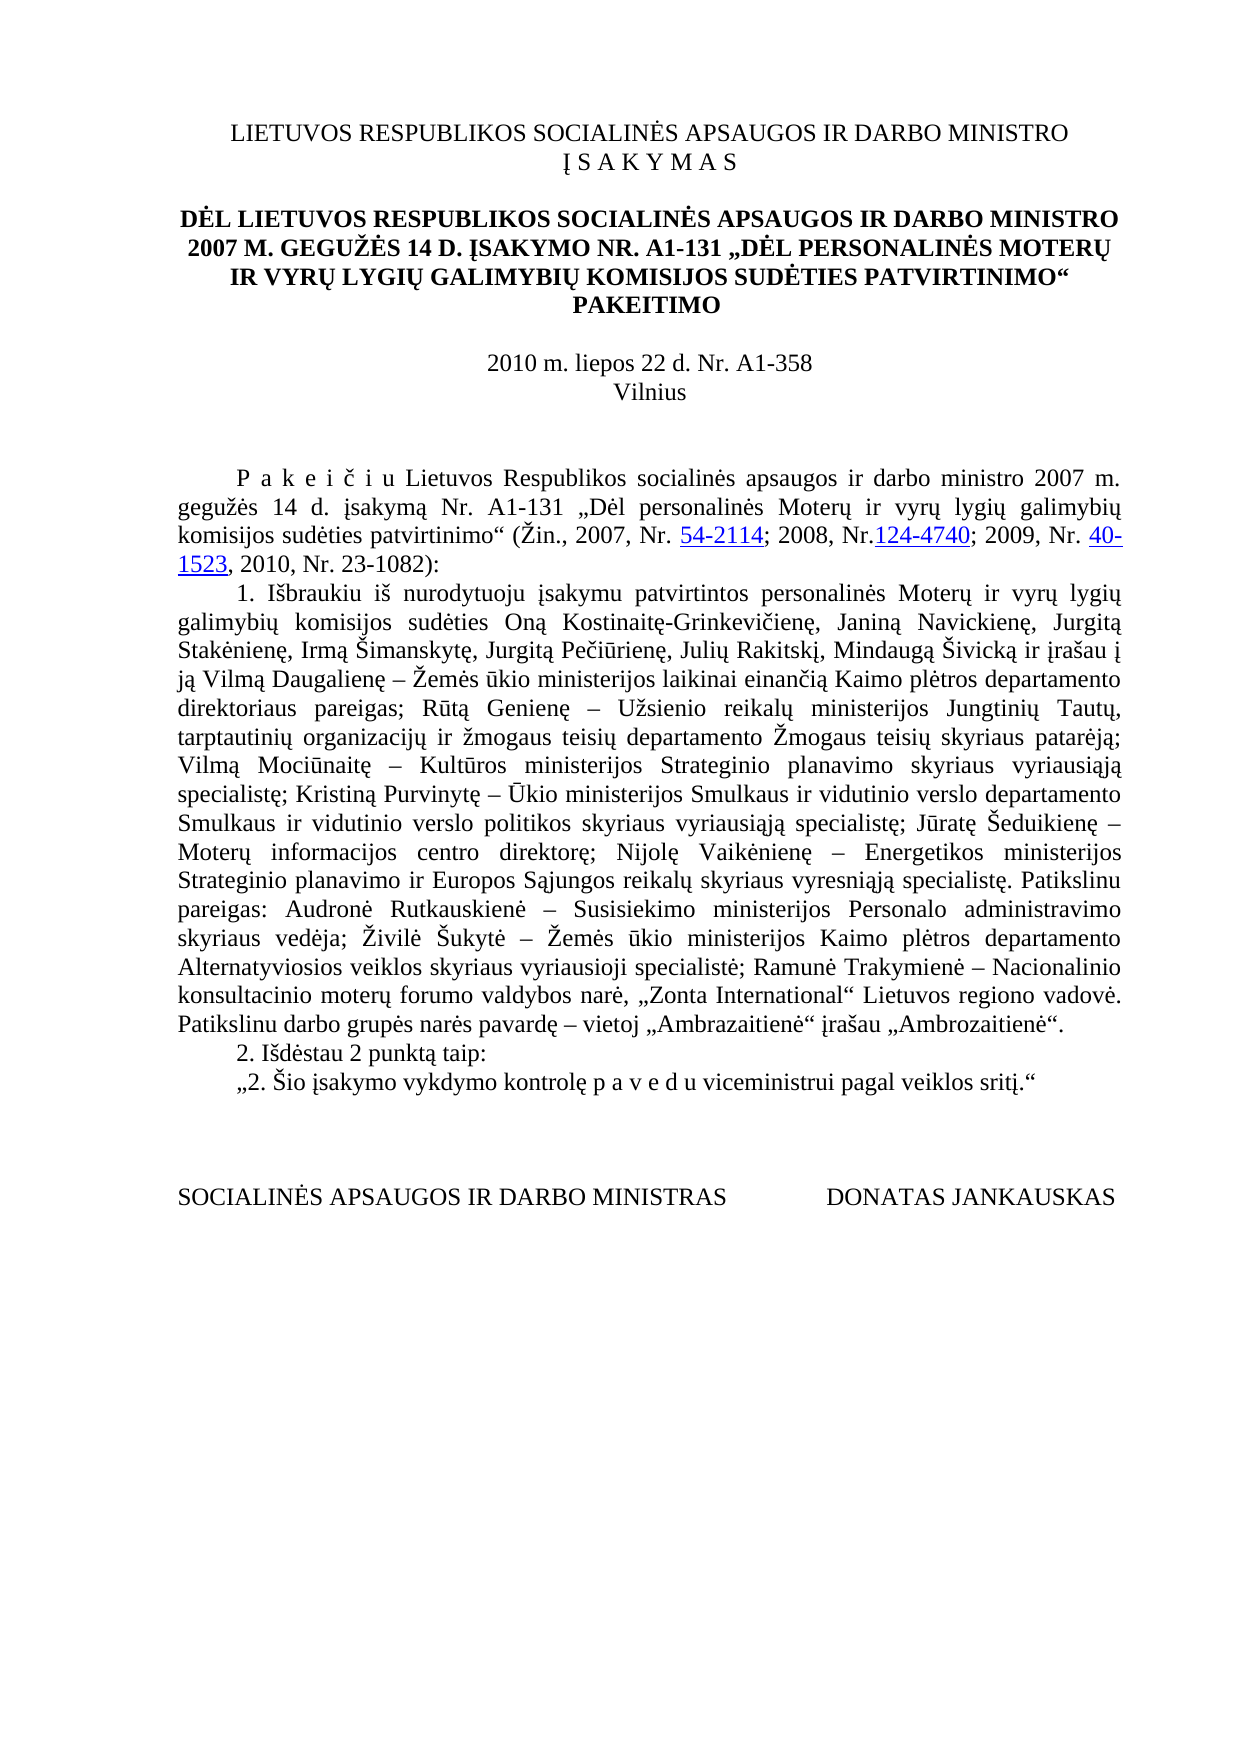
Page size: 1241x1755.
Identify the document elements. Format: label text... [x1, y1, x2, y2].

text P a k e i č i u Lietuvos Respublikos socialinės apsaugos ir darbo ministro 2007 m. gegužės 14 d. įsakymą Nr. A1-131 „Dėl personalinės Moterų ir vyrų lygių galimybių komisijos sudėties patvirtinimo“ (Žin., 2007, Nr. 54-2114; 2008, Nr.124-4740; 2009, Nr. 40-1523, 2010, Nr. 23-1082): [177, 463, 1122, 578]
text DĖL LIETUVOS RESPUBLIKOS SOCIALINĖS APSAUGOS IR DARBO MINISTRO 2007 M. GEGUŽĖS 14 D. ĮSAKYMO Nr. A1-131 „DĖL PERSONALINĖS MOTERŲ IR VYRŲ LYGIŲ GALIMYBIŲ KOMISIJOS SUDĖTIES PATVIRTINIMO“ PAKEITIMO [177, 204, 1122, 319]
text LIETUVOS RESPUBLIKOS SOCIALINĖS APSAUGOS IR DARBO MINISTRO [177, 118, 1122, 147]
text 2010 m. liepos 22 d. Nr. A1-358 [177, 348, 1122, 377]
text 1. Išbraukiu iš nurodytuoju įsakymu patvirtintos personalinės Moterų ir vyrų lygių galimybių komisijos sudėties Oną Kostinaitę-Grinkevičienę, Janiną Navickienę, Jurgitą Stakėnienę, Irmą Šimanskytę, Jurgitą Pečiūrienę, Julių Rakitskį, Mindaugą Šivicką ir įrašau į ją Vilmą Daugalienę – Žemės ūkio ministerijos laikinai einančią Kaimo plėtros departamento direktoriaus pareigas; Rūtą Genienę – Užsienio reikalų ministerijos Jungtinių Tautų, tarptautinių organizacijų ir žmogaus teisių departamento Žmogaus teisių skyriaus patarėją; Vilmą Mociūnaitę – Kultūros ministerijos Strateginio planavimo skyriaus vyriausiąją specialistę; Kristiną Purvinytę – Ūkio ministerijos Smulkaus ir vidutinio verslo departamento Smulkaus ir vidutinio verslo politikos skyriaus vyriausiąją specialistę; Jūratę Šeduikienę – Moterų informacijos centro direktorę; Nijolę Vaikėnienę – Energetikos ministerijos Strateginio planavimo ir Europos Sąjungos reikalų skyriaus vyresniąją specialistę. Patikslinu pareigas: Audronė Rutkauskienė – Susisiekimo ministerijos Personalo administravimo skyriaus vedėja; Živilė Šukytė – Žemės ūkio ministerijos Kaimo plėtros departamento Alternatyviosios veiklos skyriaus vyriausioji specialistė; Ramunė Trakymienė – Nacionalinio konsultacinio moterų forumo valdybos narė, „Zonta International“ Lietuvos regiono vadovė. Patikslinu darbo grupės narės pavardę – vietoj „Ambrazaitienė“ įrašau „Ambrozaitienė“. [177, 578, 1122, 1038]
text Vilnius [177, 377, 1122, 406]
text „2. Šio įsakymo vykdymo kontrolę p a v e d u viceministrui pagal veiklos sritį.“ [177, 1067, 1122, 1096]
text 2. Išdėstau 2 punktą taip: [177, 1038, 1122, 1067]
text Socialinės apsaugos ir darbo ministras Donatas Jankauskas [177, 1182, 1122, 1211]
text Į S A K Y M A S [177, 147, 1122, 176]
